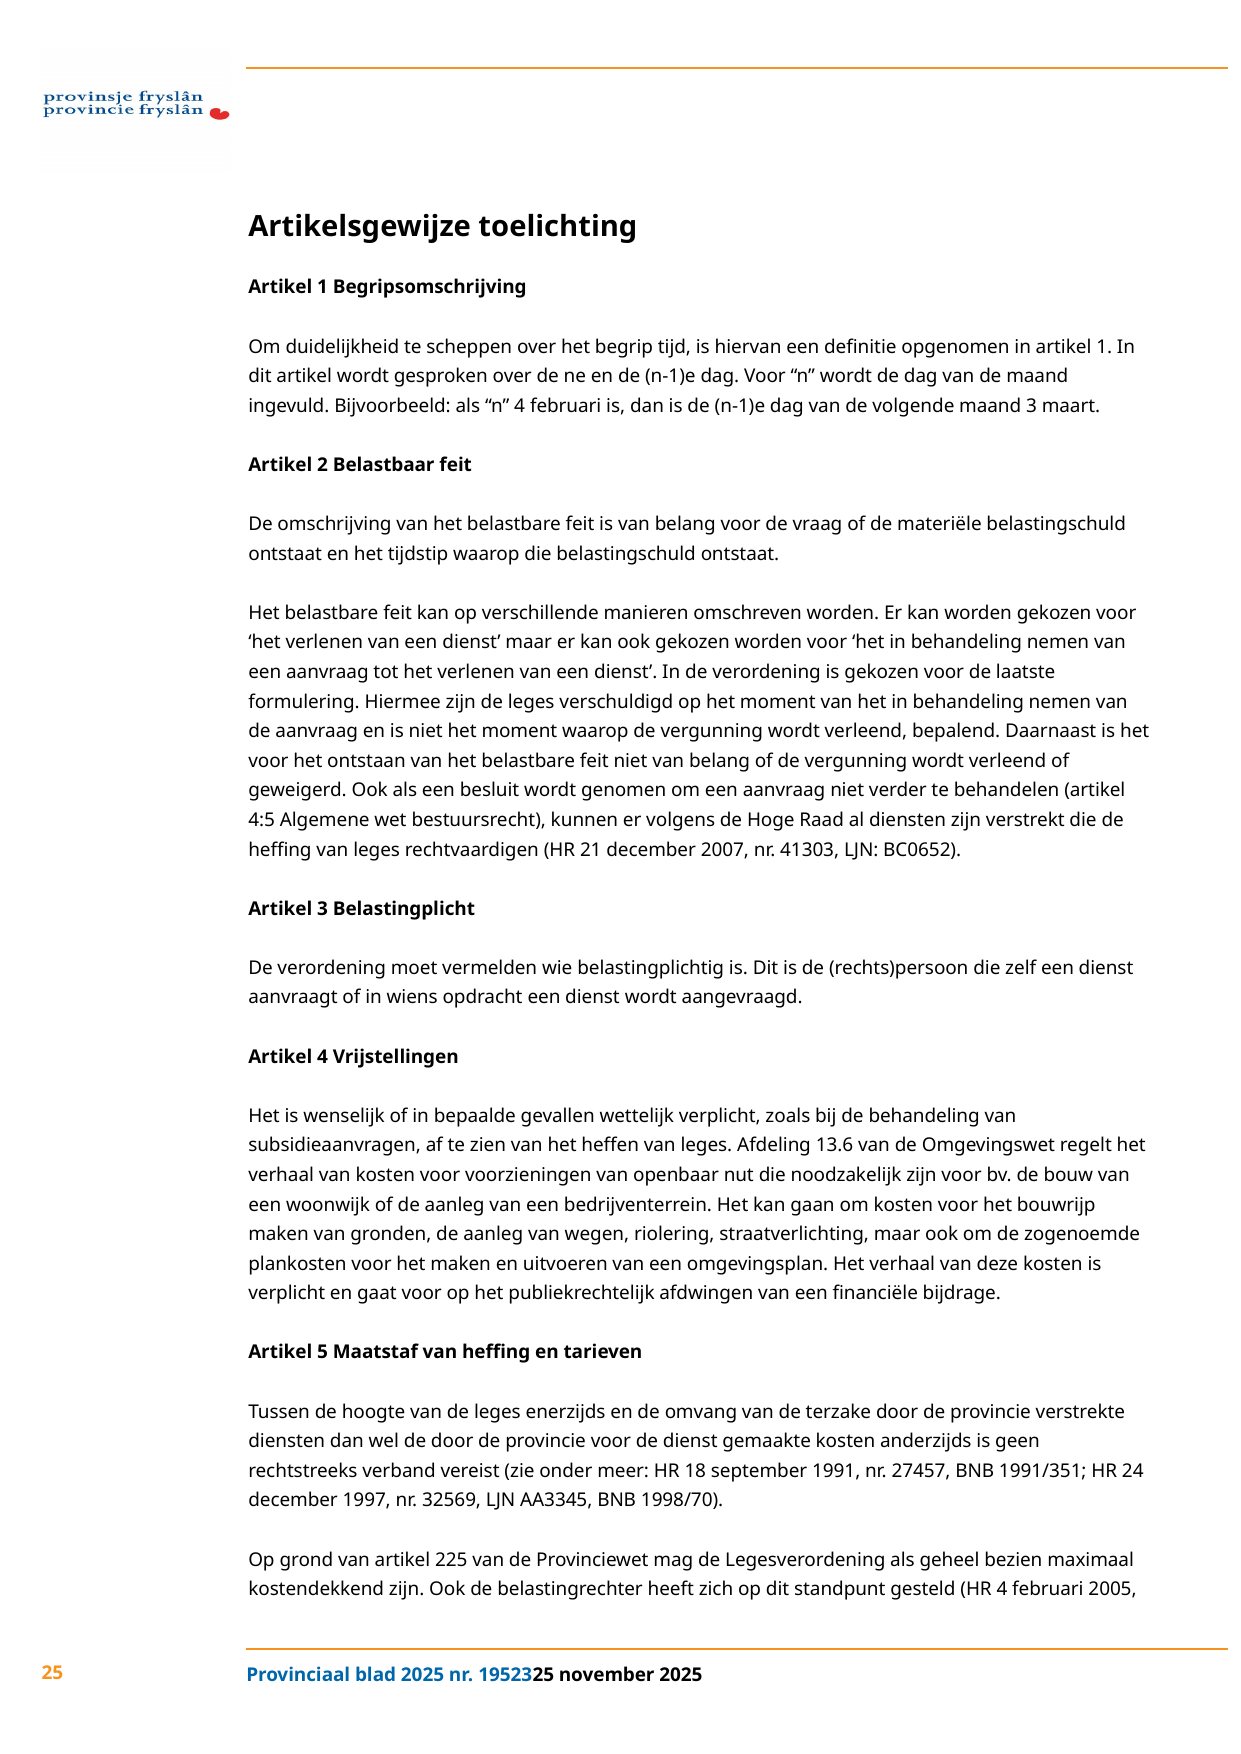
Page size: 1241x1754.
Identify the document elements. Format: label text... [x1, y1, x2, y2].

text Op grond van artikel 225 van de Provinciewet mag de Legesverordening als geheel bezien maximaal kostendekkend zijn. Ook de belastingrechter heeft zich op dit standpunt gesteld (HR 4 februari 2005, [248, 1546, 1152, 1601]
table_cell [248, 95, 398, 121]
text Artikel 2 Belastbaar feit [248, 451, 1152, 477]
table_cell [399, 121, 981, 146]
picture [41, 47, 231, 172]
text Artikelsgewijze toelichting [248, 205, 1152, 244]
table_cell [981, 146, 1152, 172]
text Artikel 5 Maatstaf van heffing en tarieven [248, 1339, 1152, 1364]
text Artikel 3 Belastingplicht [248, 895, 1152, 921]
table_cell [981, 95, 1152, 121]
table_cell [399, 95, 981, 121]
text De verordening moet vermelden wie belastingplichtig is. Dit is de (rechts)persoon die zelf een dienst aanvraagt of in wiens opdracht een dienst wordt aangevraagd. [248, 954, 1152, 1009]
text Het belastbare feit kan op verschillende manieren omschreven worden. Er kan worden gekozen voor ‘het verlenen van een dienst’ maar er kan ook gekozen worden voor ‘het in behandeling nemen van een aanvraag tot het verlenen van een dienst’. In de verordening is gekozen voor de laatste formulering. Hiermee zijn de leges verschuldigd op het moment van het in behandeling nemen van de aanvraag en is niet het moment waarop de vergunning wordt verleend, bepalend. Daarnaast is het voor het ontstaan van het belastbare feit niet van belang of de vergunning wordt verleend of geweigerd. Ook als een besluit wordt genomen om een aanvraag niet verder te behandelen (artikel 4:5 Algemene wet bestuursrecht), kunnen er volgens de Hoge Raad al diensten zijn verstrekt die de heffing van leges rechtvaardigen (HR 21 december 2007, nr. 41303, LJN: BC0652). [248, 599, 1152, 861]
text Tussen de hoogte van de leges enerzijds en de omvang van de terzake door de provincie verstrekte diensten dan wel de door de provincie voor de dienst gemaakte kosten anderzijds is geen rechtstreeks verband vereist (zie onder meer: HR 18 september 1991, nr. 27457, BNB 1991/351; HR 24 december 1997, nr. 32569, LJN AA3345, BNB 1998/70). [248, 1398, 1152, 1512]
table_cell [981, 121, 1152, 146]
text Artikel 1 Begripsomschrijving [248, 274, 1152, 299]
text Het is wenselijk of in bepaalde gevallen wettelijk verplicht, zoals bij de behandeling van subsidieaanvragen, af te zien van het heffen van leges. Afdeling 13.6 van de Omgevingswet regelt het verhaal van kosten voor voorzieningen van openbaar nut die noodzakelijk zijn voor bv. de bouw van een woonwijk of de aanleg van een bedrijventerrein. Het kan gaan om kosten voor het bouwrijp maken van gronden, de aanleg van wegen, riolering, straatverlichting, maar ook om de zogenoemde plankosten voor het maken en uitvoeren van een omgevingsplan. Het verhaal van deze kosten is verplicht en gaat voor op het publiekrechtelijk afdwingen van een financiële bijdrage. [248, 1102, 1152, 1305]
text Artikel 4 Vrijstellingen [248, 1043, 1152, 1068]
table_cell [399, 146, 981, 172]
text De omschrijving van het belastbare feit is van belang voor de vraag of de materiële belastingschuld ontstaat en het tijdstip waarop die belastingschuld ontstaat. [248, 510, 1152, 566]
table_cell [248, 146, 398, 172]
text Om duidelijkheid te scheppen over het begrip tijd, is hiervan een definitie opgenomen in artikel 1. In dit artikel wordt gesproken over de ne en de (n-1)e dag. Voor “n” wordt de dag van de maand ingevuld. Bijvoorbeeld: als “n” 4 februari is, dan is de (n-1)e dag van de volgende maand 3 maart. [248, 333, 1152, 418]
table_cell [248, 121, 398, 146]
